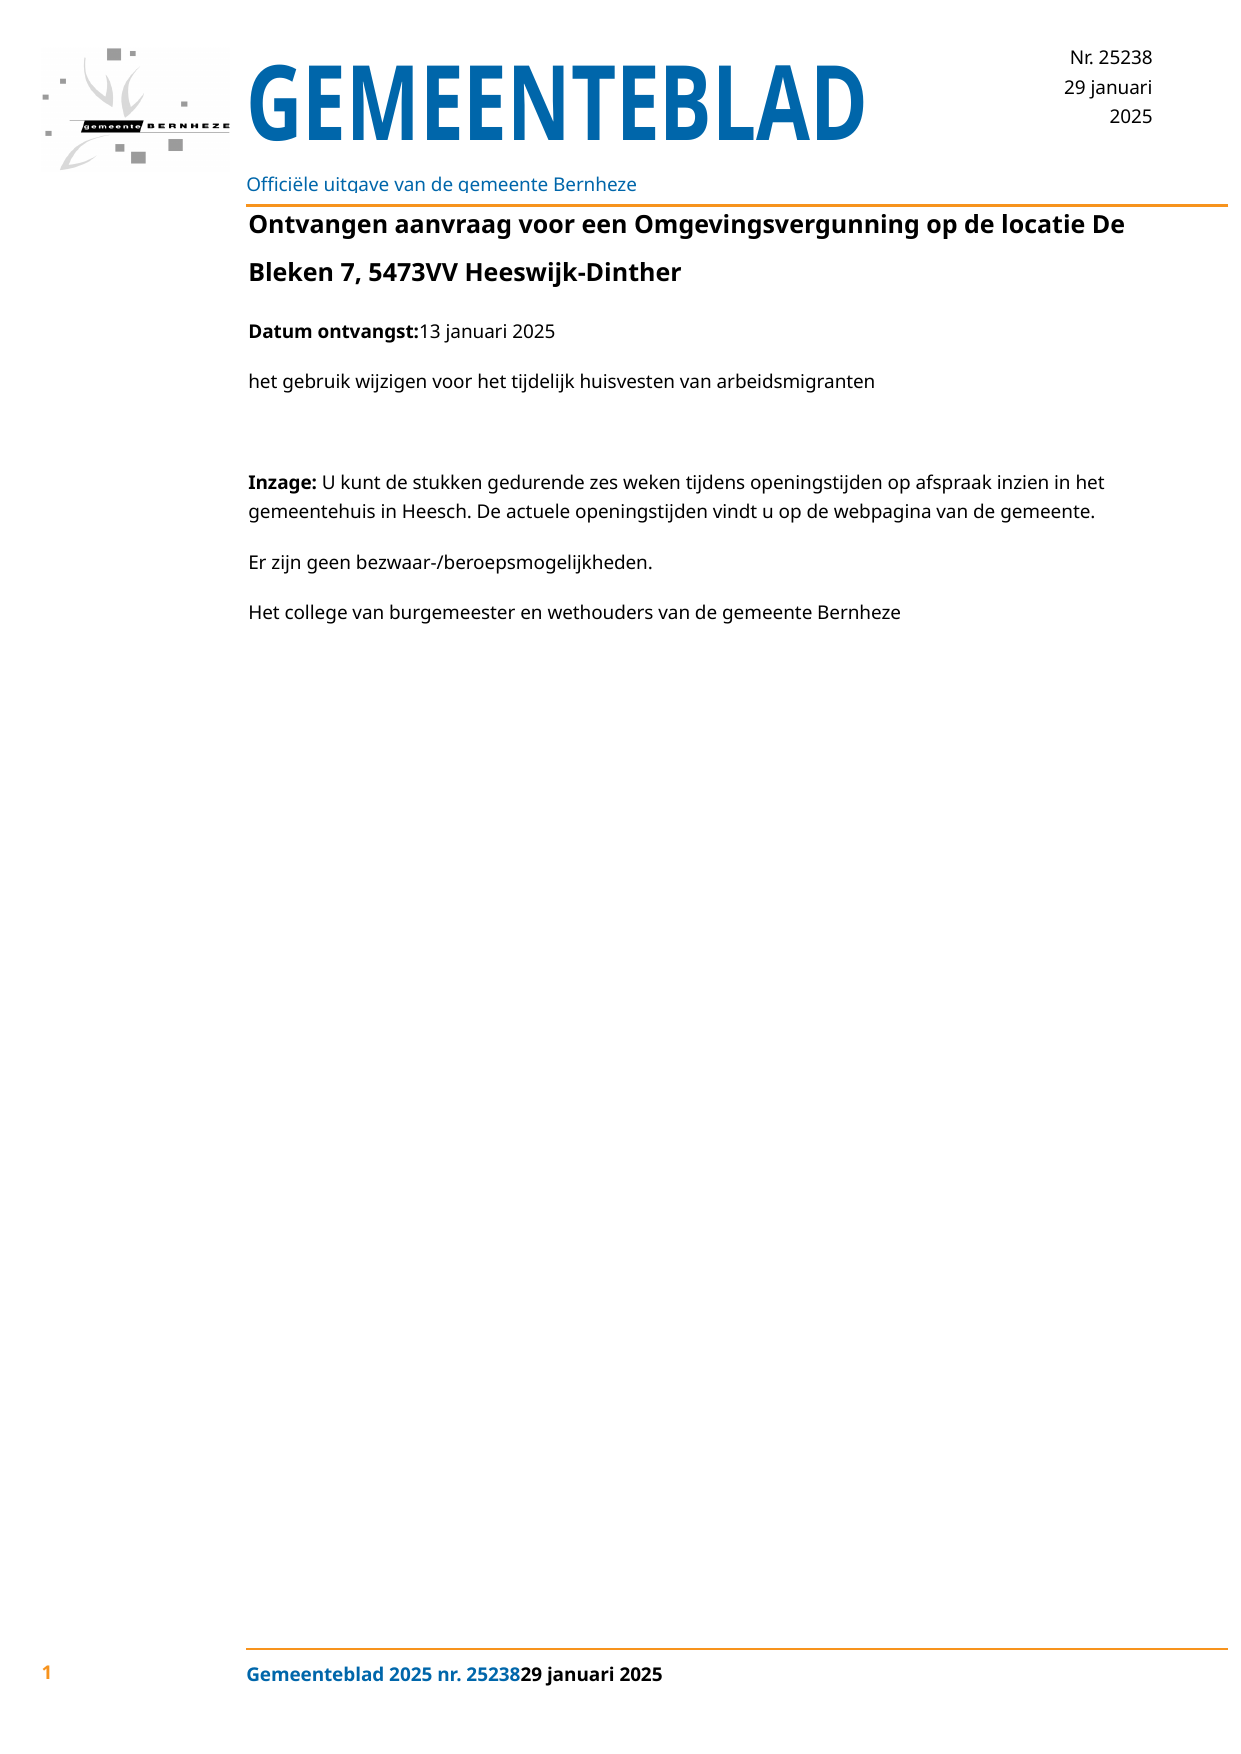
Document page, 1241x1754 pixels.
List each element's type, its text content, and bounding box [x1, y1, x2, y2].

text Het college van burgemeester en wethouders van de gemeente Bernheze [248, 599, 1152, 625]
text het gebruik wijzigen voor het tijdelijk huisvesten van arbeidsmigranten [248, 368, 1152, 394]
text Ontvangen aanvraag voor een Omgevingsvergunning op de locatie De Bleken 7, 5473VV Heeswijk-Dinther [248, 207, 1152, 288]
text Datum ontvangst:13 januari 2025 [248, 318, 1152, 344]
text Er zijn geen bezwaar-/beroepsmogelijkheden. [248, 549, 1152, 575]
picture [41, 47, 231, 172]
text Inzage: U kunt de stukken gedurende zes weken tijdens openingstijden op afspraak inzien in het gemeentehuis in Heesch. De actuele openingstijden vindt u op de webpagina van de gemeente. [248, 469, 1152, 524]
